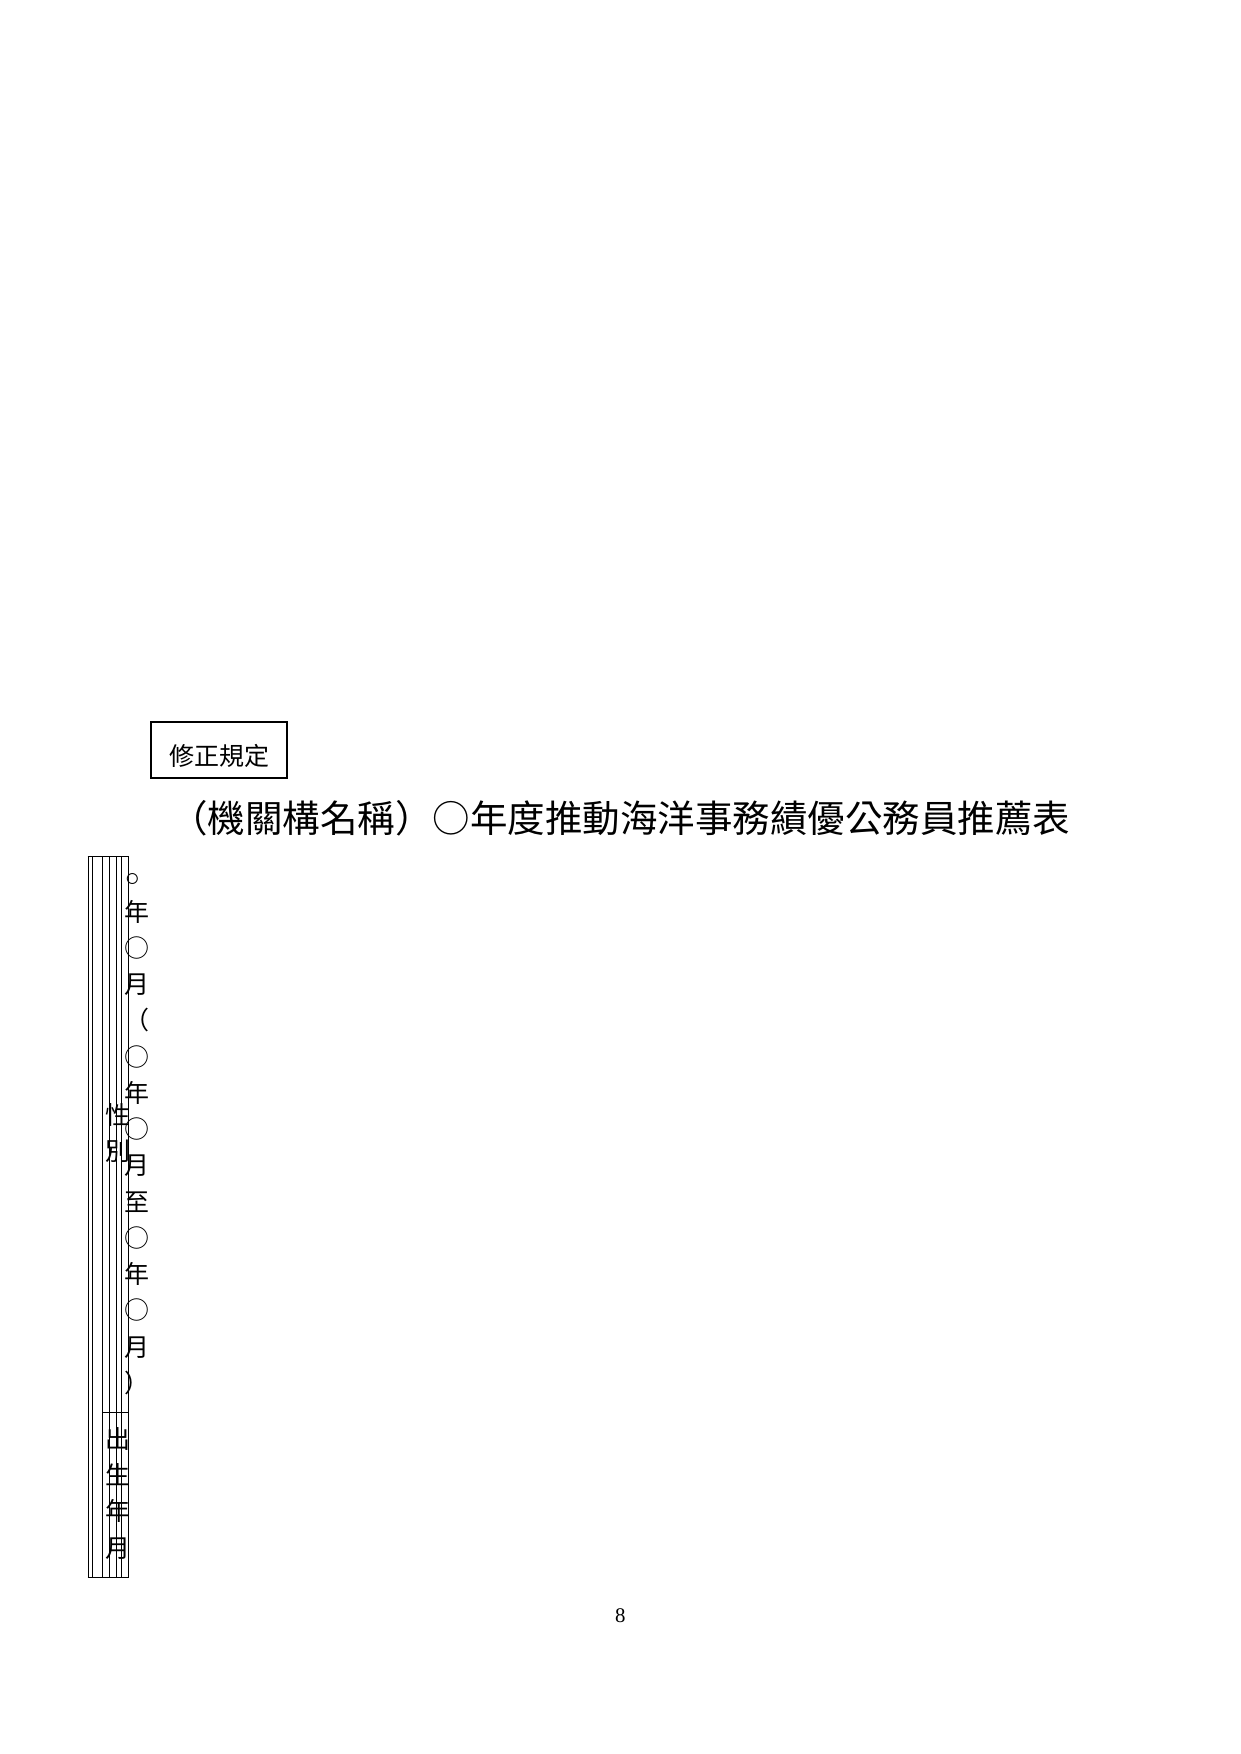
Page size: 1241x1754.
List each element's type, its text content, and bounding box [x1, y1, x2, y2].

table_cell [110, 1485, 116, 1502]
table_cell [110, 1551, 116, 1577]
table_header ○年○月（○年○月至○年○月） [122, 1161, 128, 1412]
text 修正規定 [167, 737, 271, 769]
table_cell [122, 1485, 128, 1502]
table_cell [122, 1504, 128, 1514]
table_header 性別 [103, 857, 109, 1412]
table_cell [122, 1470, 128, 1483]
table_cell 最高學歷 [117, 1551, 121, 1577]
table_cell 最高學歷 [117, 1413, 121, 1436]
table_cell 最高學歷 [117, 1516, 121, 1537]
text （機關構名稱）○年度推動海洋事務績優公務員推薦表 [148, 789, 1092, 843]
table_header [110, 1153, 116, 1412]
table_header ○年○月（○年○月至○年○月） [122, 857, 128, 1108]
table_cell [110, 1516, 116, 1537]
table_cell [110, 1413, 116, 1436]
table_cell 出生年月 [103, 1413, 109, 1577]
table_header [93, 857, 102, 1577]
table_header 辦理海洋事務年資 [117, 1125, 121, 1412]
table_cell [122, 1413, 128, 1468]
table_cell [122, 1516, 128, 1577]
table_cell [110, 1438, 116, 1447]
table_header 辦理海洋事務年資 [117, 857, 121, 1108]
table_header [110, 857, 116, 1140]
table_cell [110, 1449, 116, 1468]
